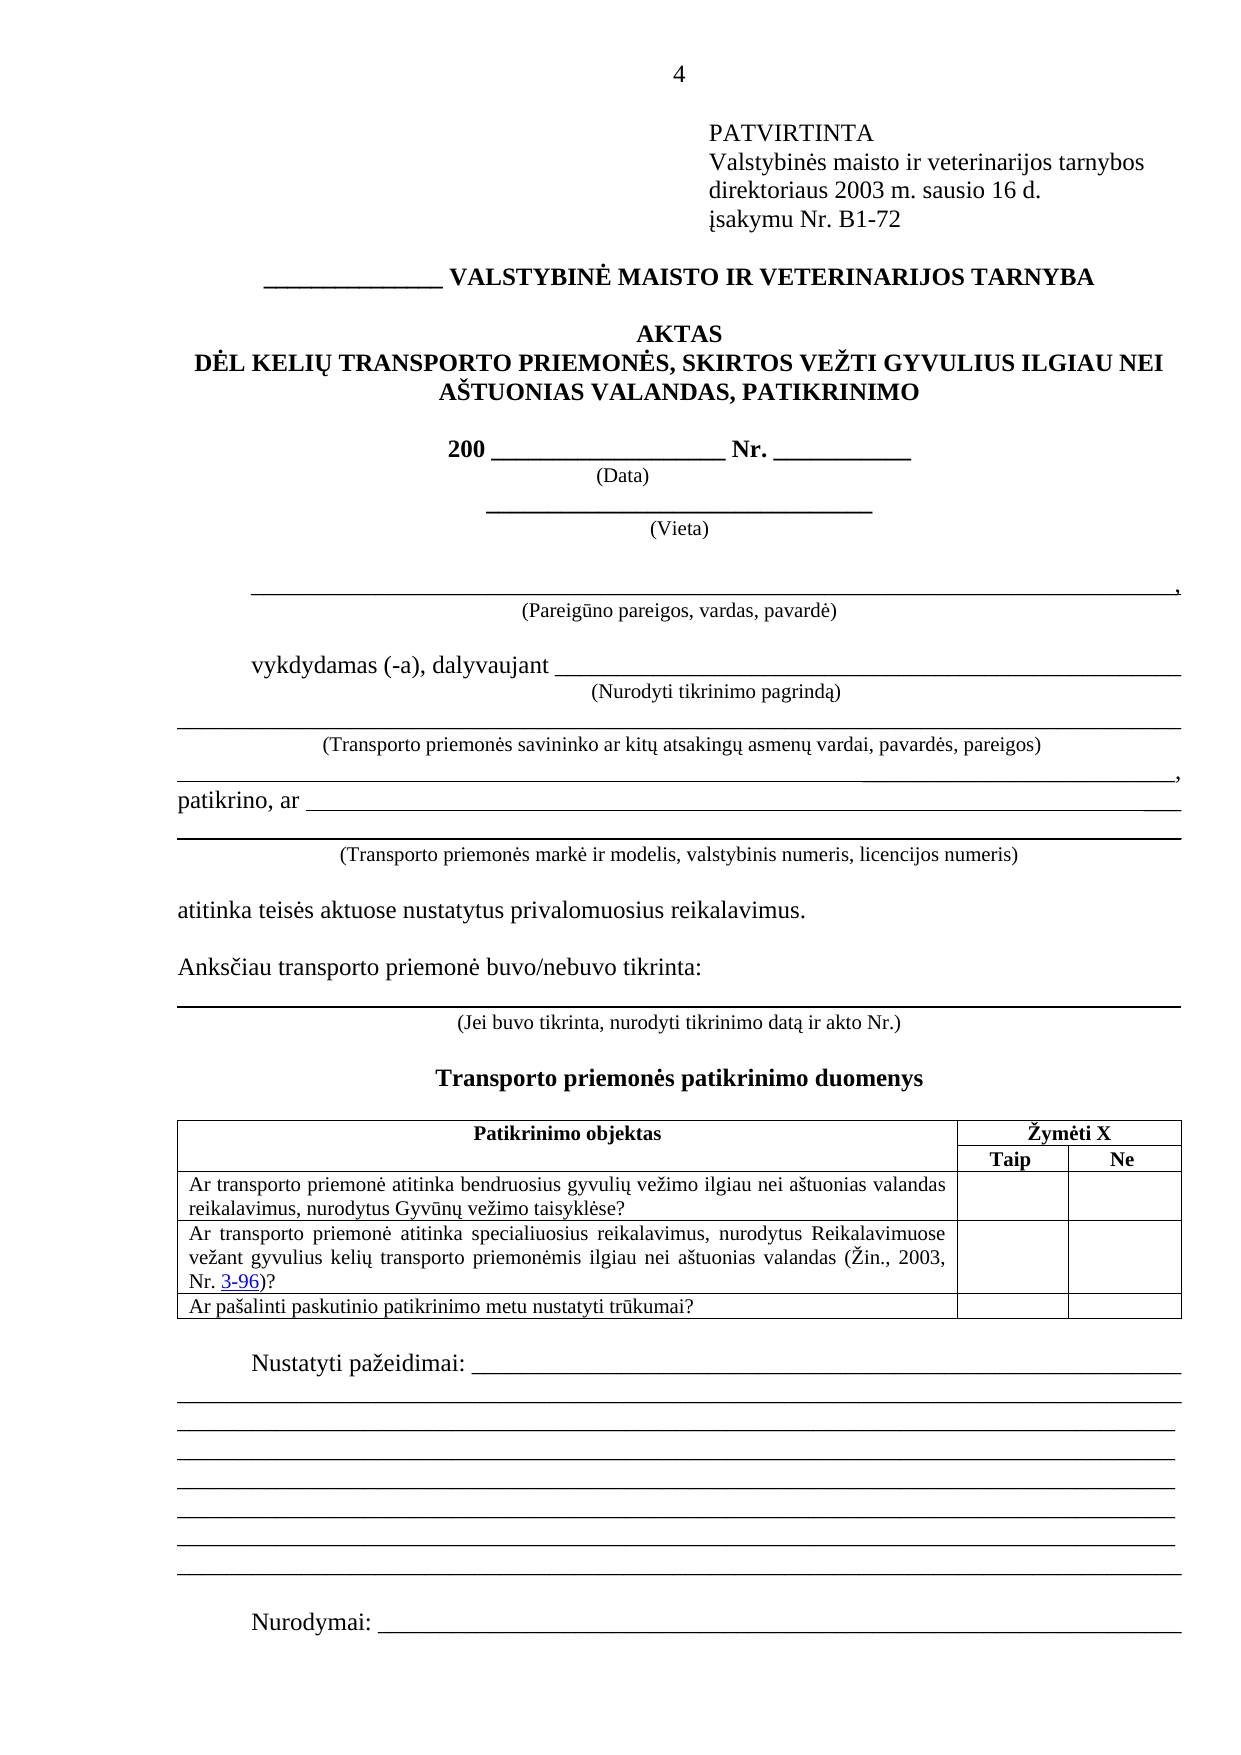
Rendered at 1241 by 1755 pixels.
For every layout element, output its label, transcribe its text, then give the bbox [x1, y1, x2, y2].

text Nustatyti pažeidimai: [177, 1348, 1181, 1377]
text DĖL KELIŲ TRANSPORTO PRIEMONĖS, SKIRTOS VEŽTI GYVULIUS ILGIAU NEI AŠTUONIAS VALANDAS, PATIKRINIMO [177, 348, 1181, 406]
table_cell Ne [1069, 1146, 1181, 1171]
text PATVIRTINTA [177, 118, 1181, 147]
text vykdydamas (-a), dalyvaujant [177, 650, 1181, 679]
table_cell [958, 1172, 1068, 1220]
text Transporto priemonės patikrinimo duomenys [177, 1063, 1181, 1092]
table_cell Taip [958, 1146, 1068, 1171]
table_cell Ar transporto priemonė atitinka bendruosius gyvulių vežimo ilgiau nei aštuonias valandas reikalavimus, nurodytus Gyvūnų vežimo taisyklėse? [178, 1172, 957, 1220]
table_cell [1069, 1172, 1181, 1220]
text (Transporto priemonės markė ir modelis, valstybinis numeris, licencijos numeris) [177, 842, 1181, 866]
table_cell Ar pašalinti paskutinio patikrinimo metu nustatyti trūkumai? [178, 1294, 957, 1318]
table_header Patikrinimo objektas [178, 1121, 957, 1171]
table_cell [958, 1221, 1068, 1293]
text (Data) [177, 463, 1181, 487]
table_header Žymėti X [958, 1121, 1181, 1145]
text (Pareigūno pareigos, vardas, pavardė) [177, 597, 1181, 622]
table_cell [1069, 1294, 1181, 1318]
text AKTAS [177, 319, 1181, 348]
table_cell [1069, 1221, 1181, 1293]
text , [177, 569, 1181, 597]
text _________________________, [177, 756, 1181, 785]
text (Transporto priemonės savininko ar kitų atsakingų asmenų vardai, pavardės, pareigos) [177, 732, 1181, 756]
table_cell Ar transporto priemonė atitinka specialiuosius reikalavimus, nurodytus Reikalavimuose vežant gyvulius kelių transporto priemonėmis ilgiau nei aštuonias valandas (Žin., 2003, Nr. 3-96)? [178, 1221, 957, 1293]
text Anksčiau transporto priemonė buvo/nebuvo tikrinta: [177, 952, 1181, 981]
text (Jei buvo tikrinta, nurodyti tikrinimo datą ir akto Nr.) [177, 1010, 1181, 1034]
text patikrino, ar ___ [177, 785, 1181, 813]
text direktoriaus 2003 m. sausio 16 d. [177, 176, 1181, 204]
text VALSTYBINĖ MAISTO IR VETERINARIJOS TARNYBA [177, 262, 1181, 291]
text 200 Nr. ___________ [177, 434, 1181, 463]
text Nurodymai: [177, 1607, 1181, 1635]
table_cell [958, 1294, 1068, 1318]
text (Vieta) [177, 516, 1181, 540]
text įsakymu Nr. B1-72 [177, 204, 1181, 233]
text atitinka teisės aktuose nustatytus privalomuosius reikalavimus. [177, 895, 1181, 924]
text (Nurodyti tikrinimo pagrindą) [177, 679, 1181, 703]
text Valstybinės maisto ir veterinarijos tarnybos [177, 147, 1181, 176]
